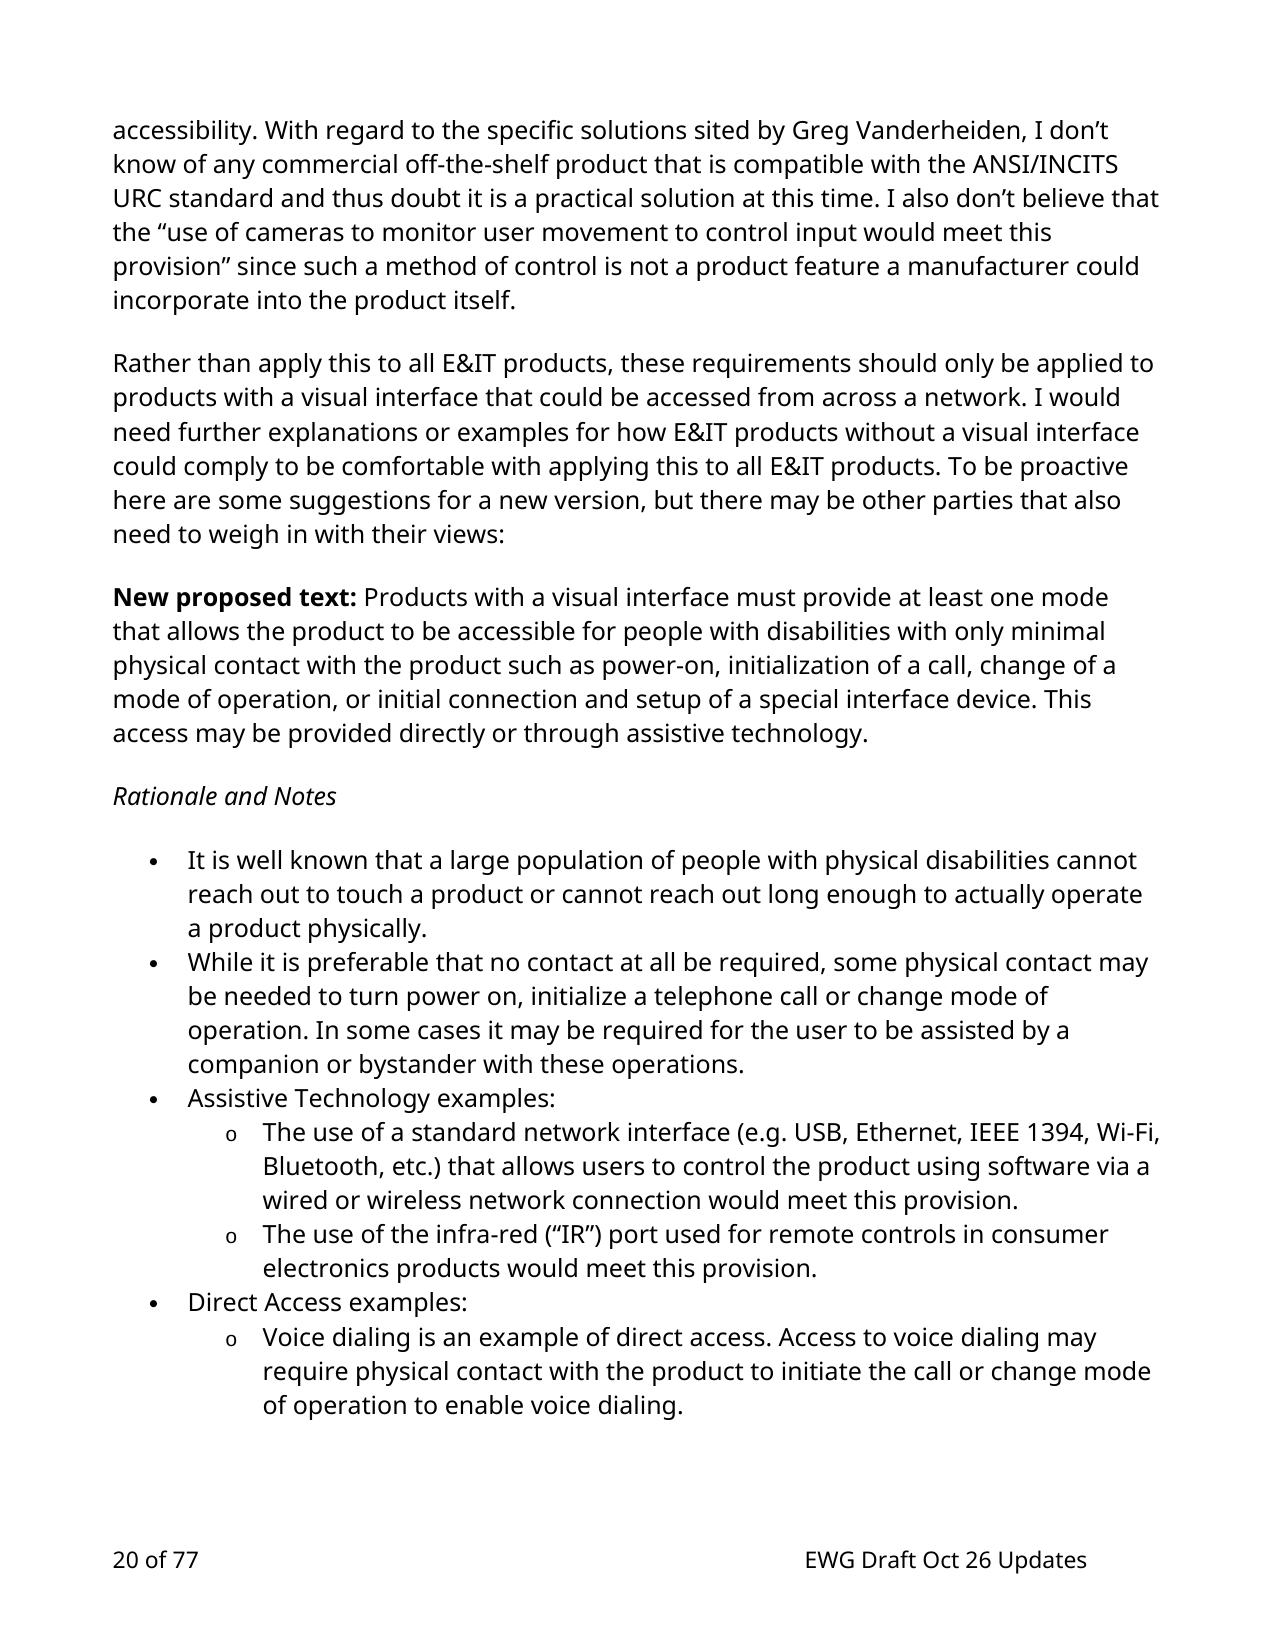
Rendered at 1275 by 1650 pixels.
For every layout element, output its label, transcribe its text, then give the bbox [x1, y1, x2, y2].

list The use of a standard network interface (e.g. USB, Ethernet, IEEE 1394, Wi-Fi, Bluetooth, etc.) that allows users to control the product using software via a wired or wireless network connection would meet this provision. [225, 1115, 1162, 1217]
text accessibility. With regard to the specific solutions sited by Greg Vanderheiden, I don’t know of any commercial off-the-shelf product that is compatible with the ANSI/INCITS URC standard and thus doubt it is a practical solution at this time. I also don’t believe that the “use of cameras to monitor user movement to control input would meet this provision” since such a method of control is not a product feature a manufacturer could incorporate into the product itself. [112, 112, 1162, 317]
text Rather than apply this to all E&IT products, these requirements should only be applied to products with a visual interface that could be accessed from across a network. I would need further explanations or examples for how E&IT products without a visual interface could comply to be comfortable with applying this to all E&IT products. To be proactive here are some suggestions for a new version, but there may be other parties that also need to weigh in with their views: [112, 346, 1162, 550]
text Rationale and Notes [112, 779, 1162, 813]
list While it is preferable that no contact at all be required, some physical contact may be needed to turn power on, initialize a telephone call or change mode of operation. In some cases it may be required for the user to be assisted by a companion or bystander with these operations. [150, 944, 1162, 1081]
list Direct Access examples: [150, 1285, 1162, 1319]
list It is well known that a large population of people with physical disabilities cannot reach out to touch a product or cannot reach out long enough to actually operate a product physically. [150, 842, 1162, 944]
text New proposed text: Products with a visual interface must provide at least one mode that allows the product to be accessible for people with disabilities with only minimal physical contact with the product such as power-on, initialization of a call, change of a mode of operation, or initial connection and setup of a special interface device. This access may be provided directly or through assistive technology. [112, 579, 1162, 750]
list Assistive Technology examples: [150, 1081, 1162, 1115]
list The use of the infra-red (“IR”) port used for remote controls in consumer electronics products would meet this provision. [225, 1217, 1162, 1285]
list Voice dialing is an example of direct access. Access to voice dialing may require physical contact with the product to initiate the call or change mode of operation to enable voice dialing. [225, 1319, 1162, 1421]
